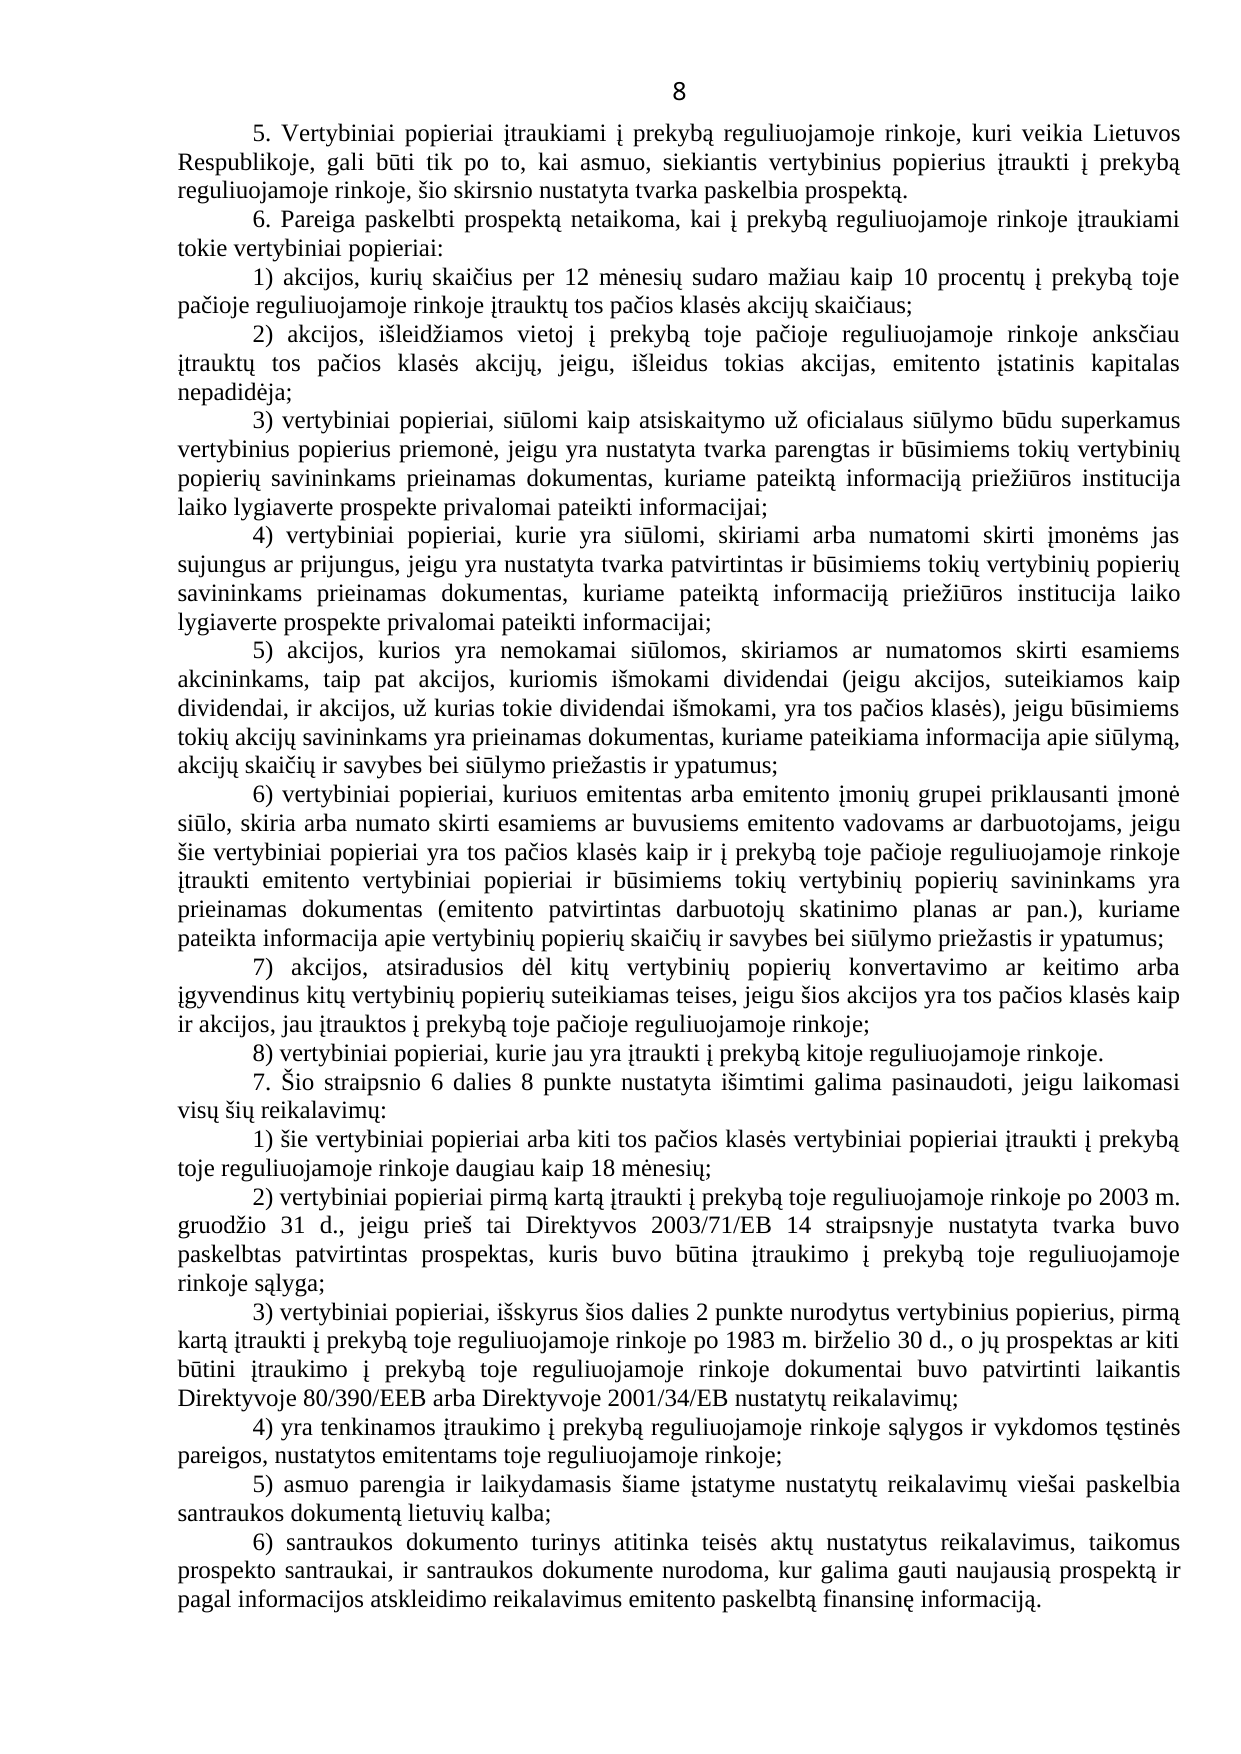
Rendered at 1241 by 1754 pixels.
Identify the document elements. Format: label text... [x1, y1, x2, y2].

text 1) akcijos, kurių skaičius per 12 mėnesių sudaro mažiau kaip 10 procentų į prekybą toje pačioje reguliuojamoje rinkoje įtrauktų tos pačios klasės akcijų skaičiaus; [177, 262, 1181, 319]
text 6. Pareiga paskelbti prospektą netaikoma, kai į prekybą reguliuojamoje rinkoje įtraukiami tokie vertybiniai popieriai: [177, 204, 1181, 262]
text 3) vertybiniai popieriai, išskyrus šios dalies 2 punkte nurodytus vertybinius popierius, pirmą kartą įtraukti į prekybą toje reguliuojamoje rinkoje po 1983 m. birželio 30 d., o jų prospektas ar kiti būtini įtraukimo į prekybą toje reguliuojamoje rinkoje dokumentai buvo patvirtinti laikantis Direktyvoje 80/390/EEB arba Direktyvoje 2001/34/EB nustatytų reikalavimų; [177, 1297, 1181, 1412]
text 6) santraukos dokumento turinys atitinka teisės aktų nustatytus reikalavimus, taikomus prospekto santraukai, ir santraukos dokumente nurodoma, kur galima gauti naujausią prospektą ir pagal informacijos atskleidimo reikalavimus emitento paskelbtą finansinę informaciją. [177, 1527, 1181, 1613]
text 7) akcijos, atsiradusios dėl kitų vertybinių popierių konvertavimo ar keitimo arba įgyvendinus kitų vertybinių popierių suteikiamas teises, jeigu šios akcijos yra tos pačios klasės kaip ir akcijos, jau įtrauktos į prekybą toje pačioje reguliuojamoje rinkoje; [177, 952, 1181, 1038]
text 5. Vertybiniai popieriai įtraukiami į prekybą reguliuojamoje rinkoje, kuri veikia Lietuvos Respublikoje, gali būti tik po to, kai asmuo, siekiantis vertybinius popierius įtraukti į prekybą reguliuojamoje rinkoje, šio skirsnio nustatyta tvarka paskelbia prospektą. [177, 118, 1181, 204]
text 5) akcijos, kurios yra nemokamai siūlomos, skiriamos ar numatomos skirti esamiems akcininkams, taip pat akcijos, kuriomis išmokami dividendai (jeigu akcijos, suteikiamos kaip dividendai, ir akcijos, už kurias tokie dividendai išmokami, yra tos pačios klasės), jeigu būsimiems tokių akcijų savininkams yra prieinamas dokumentas, kuriame pateikiama informacija apie siūlymą, akcijų skaičių ir savybes bei siūlymo priežastis ir ypatumus; [177, 636, 1181, 779]
text 5) asmuo parengia ir laikydamasis šiame įstatyme nustatytų reikalavimų viešai paskelbia santraukos dokumentą lietuvių kalba; [177, 1469, 1181, 1527]
text 3) vertybiniai popieriai, siūlomi kaip atsiskaitymo už oficialaus siūlymo būdu superkamus vertybinius popierius priemonė, jeigu yra nustatyta tvarka parengtas ir būsimiems tokių vertybinių popierių savininkams prieinamas dokumentas, kuriame pateiktą informaciją priežiūros institucija laiko lygiaverte prospekte privalomai pateikti informacijai; [177, 406, 1181, 521]
text 2) akcijos, išleidžiamos vietoj į prekybą toje pačioje reguliuojamoje rinkoje anksčiau įtrauktų tos pačios klasės akcijų, jeigu, išleidus tokias akcijas, emitento įstatinis kapitalas nepadidėja; [177, 319, 1181, 406]
text 1) šie vertybiniai popieriai arba kiti tos pačios klasės vertybiniai popieriai įtraukti į prekybą toje reguliuojamoje rinkoje daugiau kaip 18 mėnesių; [177, 1124, 1181, 1182]
text 4) yra tenkinamos įtraukimo į prekybą reguliuojamoje rinkoje sąlygos ir vykdomos tęstinės pareigos, nustatytos emitentams toje reguliuojamoje rinkoje; [177, 1412, 1181, 1469]
text 4) vertybiniai popieriai, kurie yra siūlomi, skiriami arba numatomi skirti įmonėms jas sujungus ar prijungus, jeigu yra nustatyta tvarka patvirtintas ir būsimiems tokių vertybinių popierių savininkams prieinamas dokumentas, kuriame pateiktą informaciją priežiūros institucija laiko lygiaverte prospekte privalomai pateikti informacijai; [177, 521, 1181, 636]
text 6) vertybiniai popieriai, kuriuos emitentas arba emitento įmonių grupei priklausanti įmonė siūlo, skiria arba numato skirti esamiems ar buvusiems emitento vadovams ar darbuotojams, jeigu šie vertybiniai popieriai yra tos pačios klasės kaip ir į prekybą toje pačioje reguliuojamoje rinkoje įtraukti emitento vertybiniai popieriai ir būsimiems tokių vertybinių popierių savininkams yra prieinamas dokumentas (emitento patvirtintas darbuotojų skatinimo planas ar pan.), kuriame pateikta informacija apie vertybinių popierių skaičių ir savybes bei siūlymo priežastis ir ypatumus; [177, 779, 1181, 952]
text 7. Šio straipsnio 6 dalies 8 punkte nustatyta išimtimi galima pasinaudoti, jeigu laikomasi visų šių reikalavimų: [177, 1067, 1181, 1124]
text 2) vertybiniai popieriai pirmą kartą įtraukti į prekybą toje reguliuojamoje rinkoje po 2003 m. gruodžio 31 d., jeigu prieš tai Direktyvos 2003/71/EB 14 straipsnyje nustatyta tvarka buvo paskelbtas patvirtintas prospektas, kuris buvo būtina įtraukimo į prekybą toje reguliuojamoje rinkoje sąlyga; [177, 1182, 1181, 1297]
text 8) vertybiniai popieriai, kurie jau yra įtraukti į prekybą kitoje reguliuojamoje rinkoje. [177, 1038, 1181, 1067]
